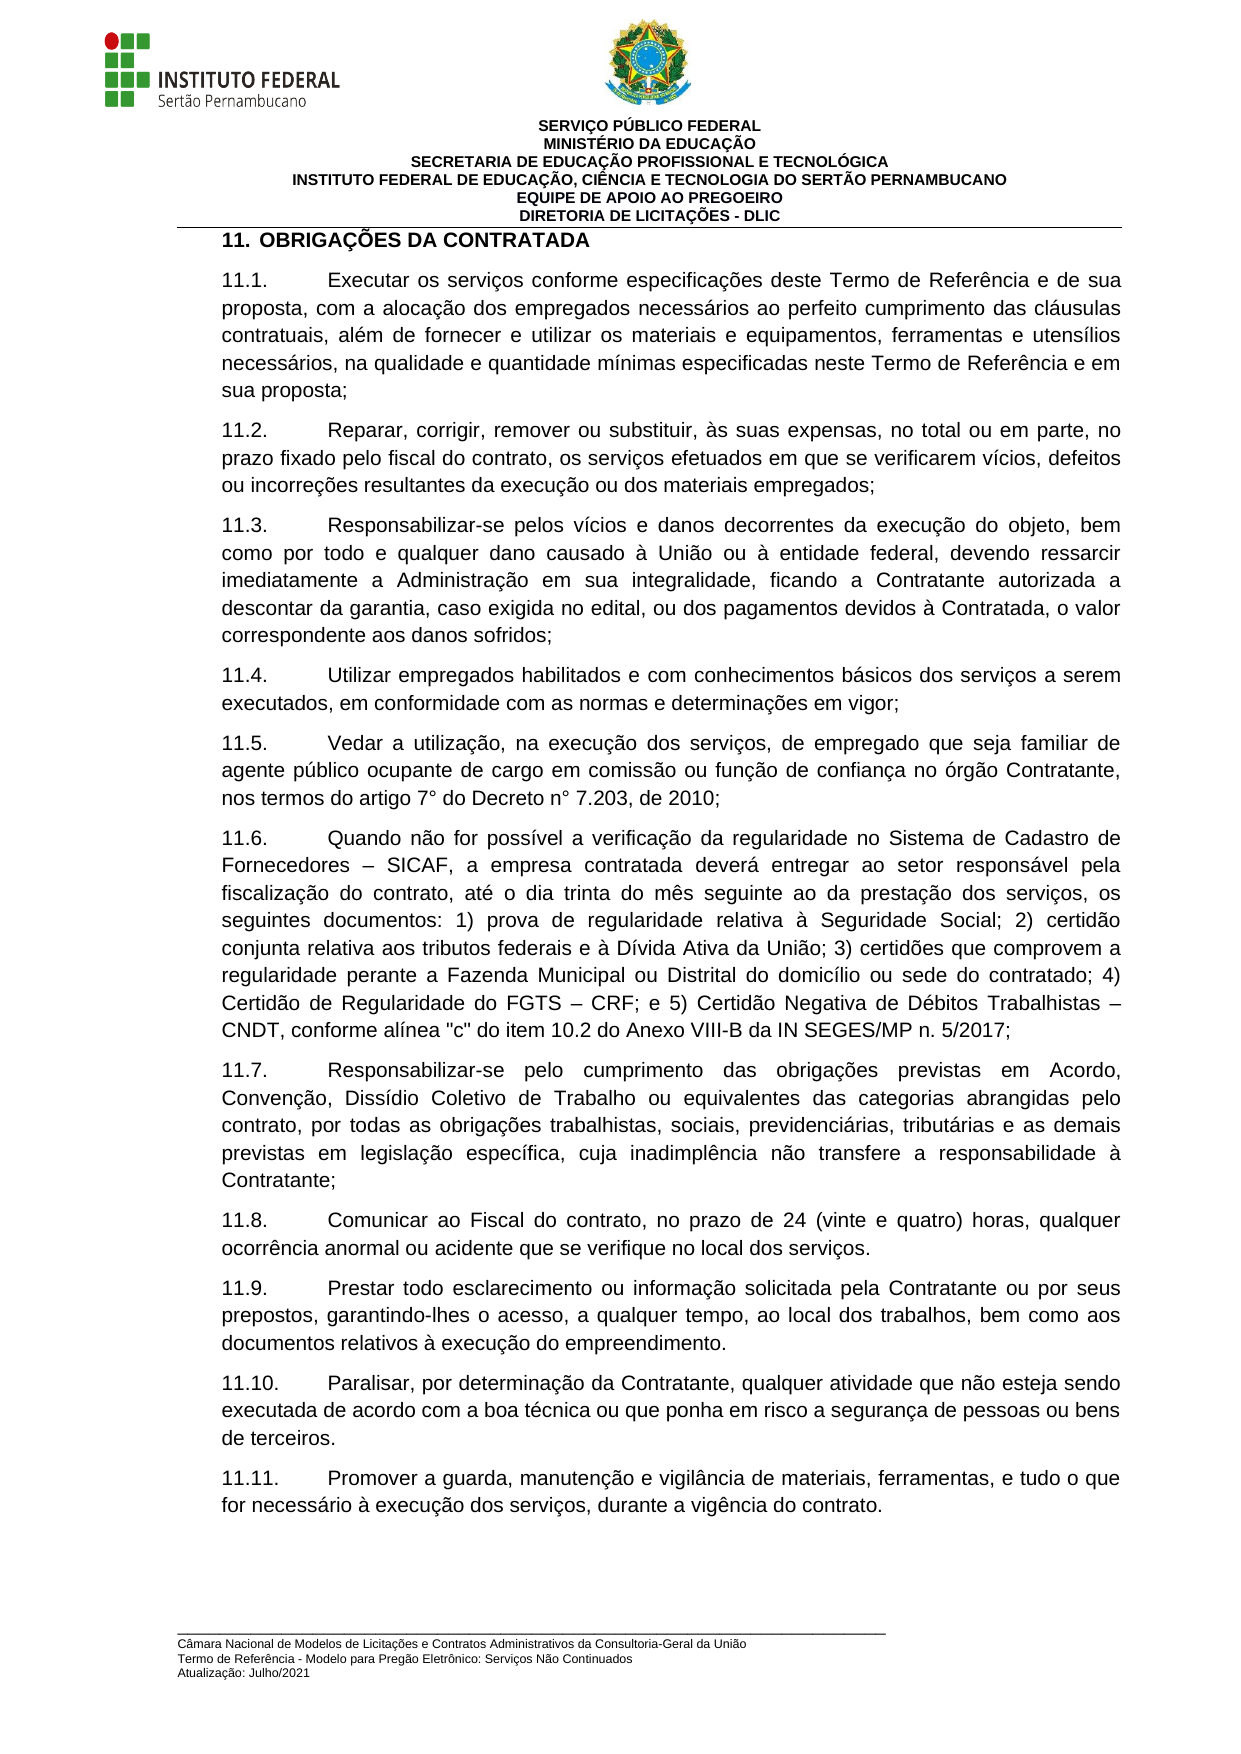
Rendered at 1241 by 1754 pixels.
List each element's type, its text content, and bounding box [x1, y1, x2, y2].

list Comunicar ao Fiscal do contrato, no prazo de 24 (vinte e quatro) horas, qualquer ocorrência anormal ou acidente que se verifique no local dos serviços. [221, 1208, 1122, 1260]
list Quando não for possível a verificação da regularidade no Sistema de Cadastro de Fornecedores – SICAF, a empresa contratada deverá entregar ao setor responsável pela fiscalização do contrato, até o dia trinta do mês seguinte ao da prestação dos serviços, os seguintes documentos: 1) prova de regularidade relativa à Seguridade Social; 2) certidão conjunta relativa aos tributos federais e à Dívida Ativa da União; 3) certidões que comprovem a regularidade perante a Fazenda Municipal ou Distrital do domicílio ou sede do contratado; 4) Certidão de Regularidade do FGTS – CRF; e 5) Certidão Negativa de Débitos Trabalhistas – CNDT, conforme alínea "c" do item 10.2 do Anexo VIII-B da IN SEGES/MP n. 5/2017; [221, 826, 1122, 1042]
picture [104, 32, 340, 107]
picture [604, 19, 692, 105]
list OBRIGAÇÕES DA CONTRATADA [222, 228, 1122, 252]
list Promover a guarda, manutenção e vigilância de materiais, ferramentas, e tudo o que for necessário à execução dos serviços, durante a vigência do contrato. [221, 1466, 1122, 1517]
list Vedar a utilização, na execução dos serviços, de empregado que seja familiar de agente público ocupante de cargo em comissão ou função de confiança no órgão Contratante, nos termos do artigo 7° do Decreto n° 7.203, de 2010; [221, 731, 1122, 810]
list Responsabilizar-se pelos vícios e danos decorrentes da execução do objeto, bem como por todo e qualquer dano causado à União ou à entidade federal, devendo ressarcir imediatamente a Administração em sua integralidade, ficando a Contratante autorizada a descontar da garantia, caso exigida no edital, ou dos pagamentos devidos à Contratada, o valor correspondente aos danos sofridos; [221, 513, 1122, 647]
list Reparar, corrigir, remover ou substituir, às suas expensas, no total ou em parte, no prazo fixado pelo fiscal do contrato, os serviços efetuados em que se verificarem vícios, defeitos ou incorreções resultantes da execução ou dos materiais empregados; [221, 418, 1122, 497]
list Executar os serviços conforme especificações deste Termo de Referência e de sua proposta, com a alocação dos empregados necessários ao perfeito cumprimento das cláusulas contratuais, além de fornecer e utilizar os materiais e equipamentos, ferramentas e utensílios necessários, na qualidade e quantidade mínimas especificadas neste Termo de Referência e em sua proposta; [221, 268, 1122, 402]
list Utilizar empregados habilitados e com conhecimentos básicos dos serviços a serem executados, em conformidade com as normas e determinações em vigor; [221, 663, 1122, 715]
list Prestar todo esclarecimento ou informação solicitada pela Contratante ou por seus prepostos, garantindo-lhes o acesso, a qualquer tempo, ao local dos trabalhos, bem como aos documentos relativos à execução do empreendimento. [221, 1276, 1122, 1355]
list Responsabilizar-se pelo cumprimento das obrigações previstas em Acordo, Convenção, Dissídio Coletivo de Trabalho ou equivalentes das categorias abrangidas pelo contrato, por todas as obrigações trabalhistas, sociais, previdenciárias, tributárias e as demais previstas em legislação específica, cuja inadimplência não transfere a responsabilidade à Contratante; [221, 1058, 1122, 1192]
list Paralisar, por determinação da Contratante, qualquer atividade que não esteja sendo executada de acordo com a boa técnica ou que ponha em risco a segurança de pessoas ou bens de terceiros. [221, 1371, 1122, 1450]
